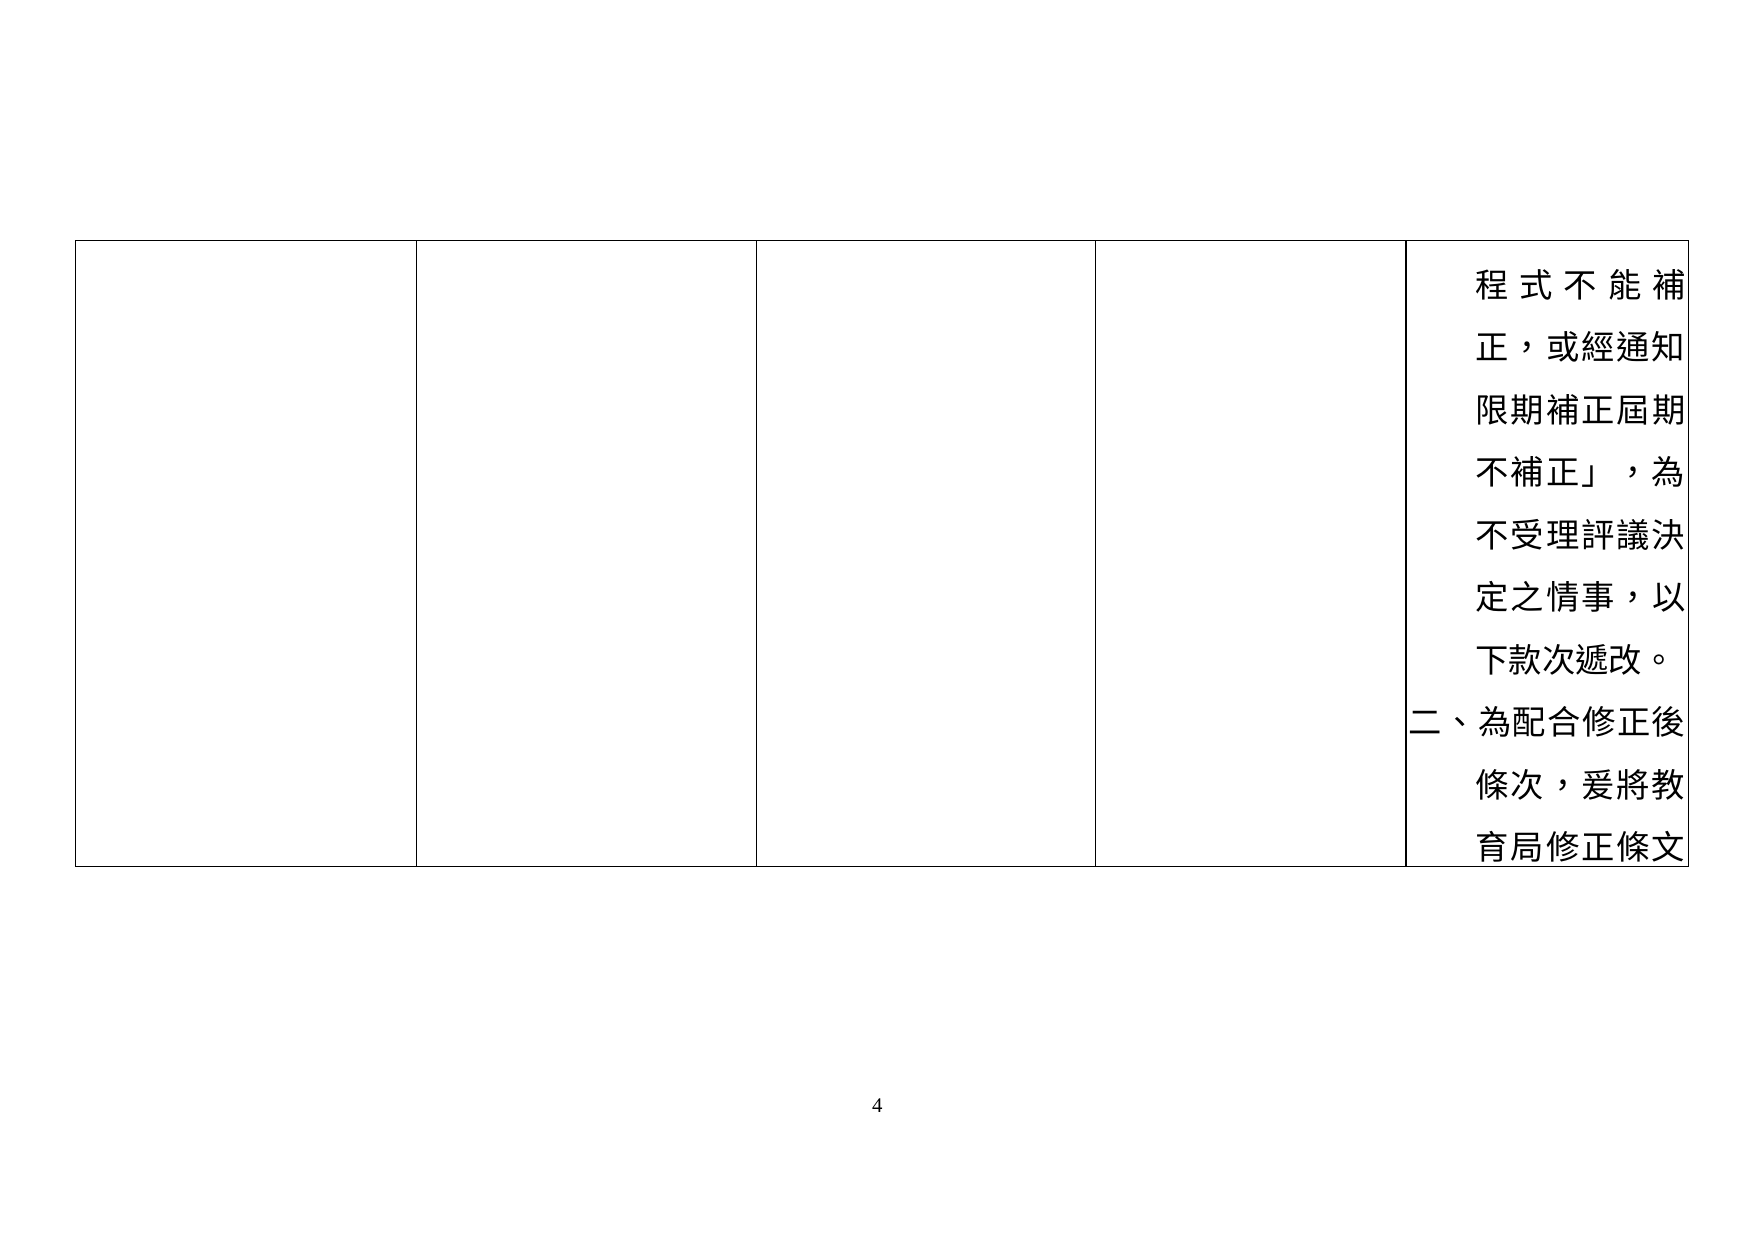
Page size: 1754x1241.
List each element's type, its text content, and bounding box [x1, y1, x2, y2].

table_cell 程式不能補正，或經通知限期補正屆期不補正」，為不受理評議決定之情事，以下款次遞改。 二、為配合修正後條次，爰將教育局修正條文 [1407, 241, 1688, 866]
table_cell [757, 241, 1095, 866]
table_cell [417, 241, 756, 866]
table_cell [1096, 241, 1405, 866]
table_cell [76, 241, 416, 866]
